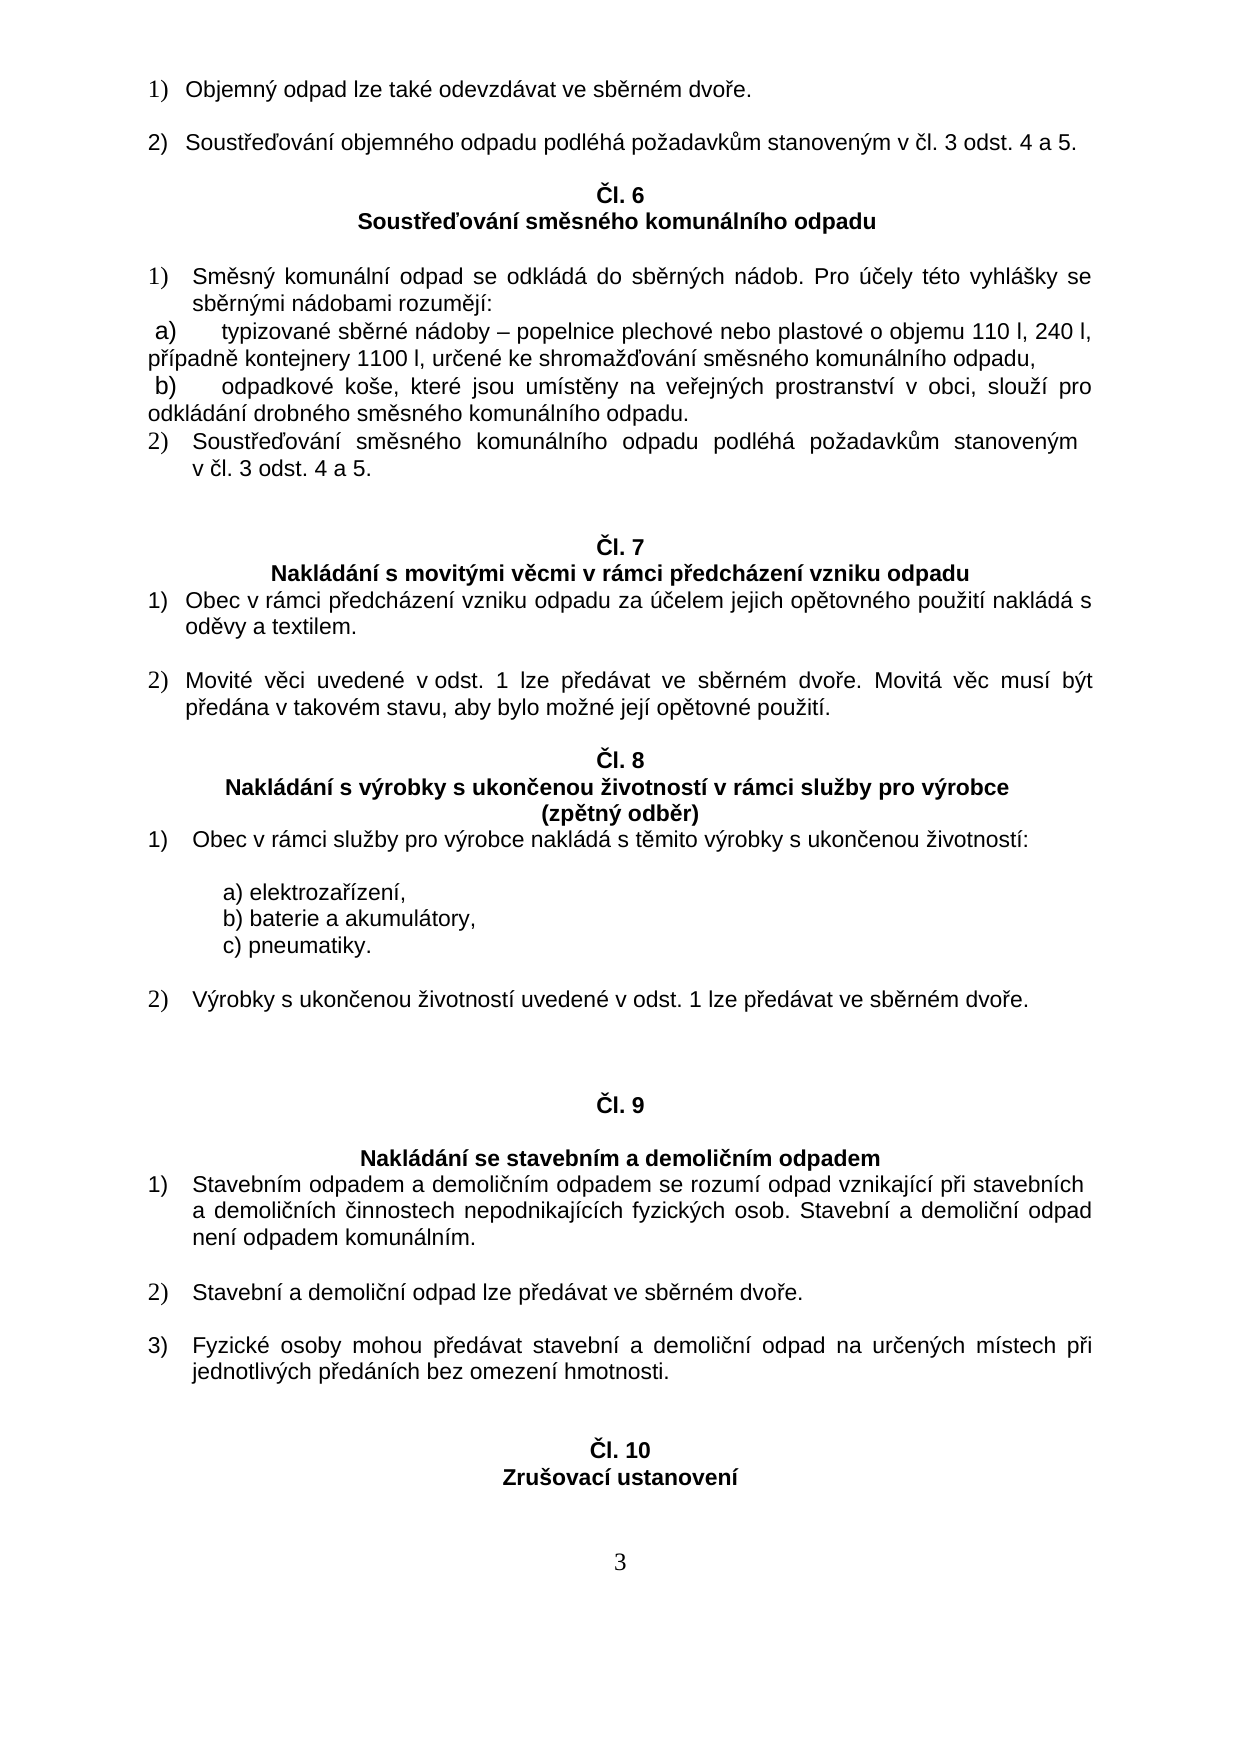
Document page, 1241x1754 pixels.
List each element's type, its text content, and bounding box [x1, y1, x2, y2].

text Čl. 9 [148, 1092, 1092, 1118]
list Soustřeďování objemného odpadu podléhá požadavkům stanoveným v čl. 3 odst. 4 a 5. [148, 129, 1092, 155]
text Zrušovací ustanovení [148, 1463, 1092, 1490]
subtitle (zpětný odběr) [148, 800, 1092, 826]
text Čl. 8 [148, 747, 1092, 773]
list Směsný komunální odpad se odkládá do sběrných nádob. Pro účely této vyhlášky se sběrnými nádobami rozumějí: [148, 261, 1092, 316]
list Objemný odpad lze také odevzdávat ve sběrném dvoře. [148, 74, 1092, 103]
list Fyzické osoby mohou předávat stavební a demoliční odpad na určených místech při jednotlivých předáních bez omezení hmotnosti. [148, 1332, 1092, 1384]
text Nakládání se stavebním a demoličním odpadem [148, 1145, 1092, 1171]
list Obec v rámci služby pro výrobce nakládá s těmito výrobky s ukončenou životností: [148, 826, 1092, 852]
list odpadkové koše, které jsou umístěny na veřejných prostranství v obci, slouží pro odkládání drobného směsného komunálního odpadu. [148, 371, 1092, 426]
list typizované sběrné nádoby – popelnice plechové nebo plastové o objemu 110 l, 240 l, případně kontejnery 1100 l, určené ke shromažďování směsného komunálního odpadu, [148, 316, 1092, 371]
text Soustřeďování směsného komunálního odpadu [148, 208, 1092, 234]
text a) elektrozařízení, [223, 879, 1092, 905]
text Čl. 7 [148, 534, 1092, 560]
subtitle Nakládání s výrobky s ukončenou životností v rámci služby pro výrobce [148, 773, 1092, 800]
subtitle Nakládání s movitými věcmi v rámci předcházení vzniku odpadu [148, 560, 1092, 587]
list Movité věci uvedené v odst. 1 lze předávat ve sběrném dvoře. Movitá věc musí být předána v takovém stavu, aby bylo možné její opětovné použití. [148, 666, 1092, 721]
text b) baterie a akumulátory, [223, 905, 1092, 932]
list Stavebním odpadem a demoličním odpadem se rozumí odpad vznikající při stavebních a demoličních činnostech nepodnikajících fyzických osob. Stavební a demoliční odpad není odpadem komunálním. [148, 1171, 1092, 1250]
list Stavební a demoliční odpad lze předávat ve sběrném dvoře. [148, 1277, 1092, 1305]
text Čl. 6 [148, 182, 1092, 208]
text Čl. 10 [148, 1437, 1092, 1463]
text c) pneumatiky. [223, 932, 1092, 958]
list Obec v rámci předcházení vzniku odpadu za účelem jejich opětovného použití nakládá s oděvy a textilem. [148, 587, 1092, 639]
list Soustřeďování směsného komunálního odpadu podléhá požadavkům stanoveným v čl. 3 odst. 4 a 5. [148, 426, 1092, 481]
list Výrobky s ukončenou životností uvedené v odst. 1 lze předávat ve sběrném dvoře. [148, 984, 1092, 1013]
